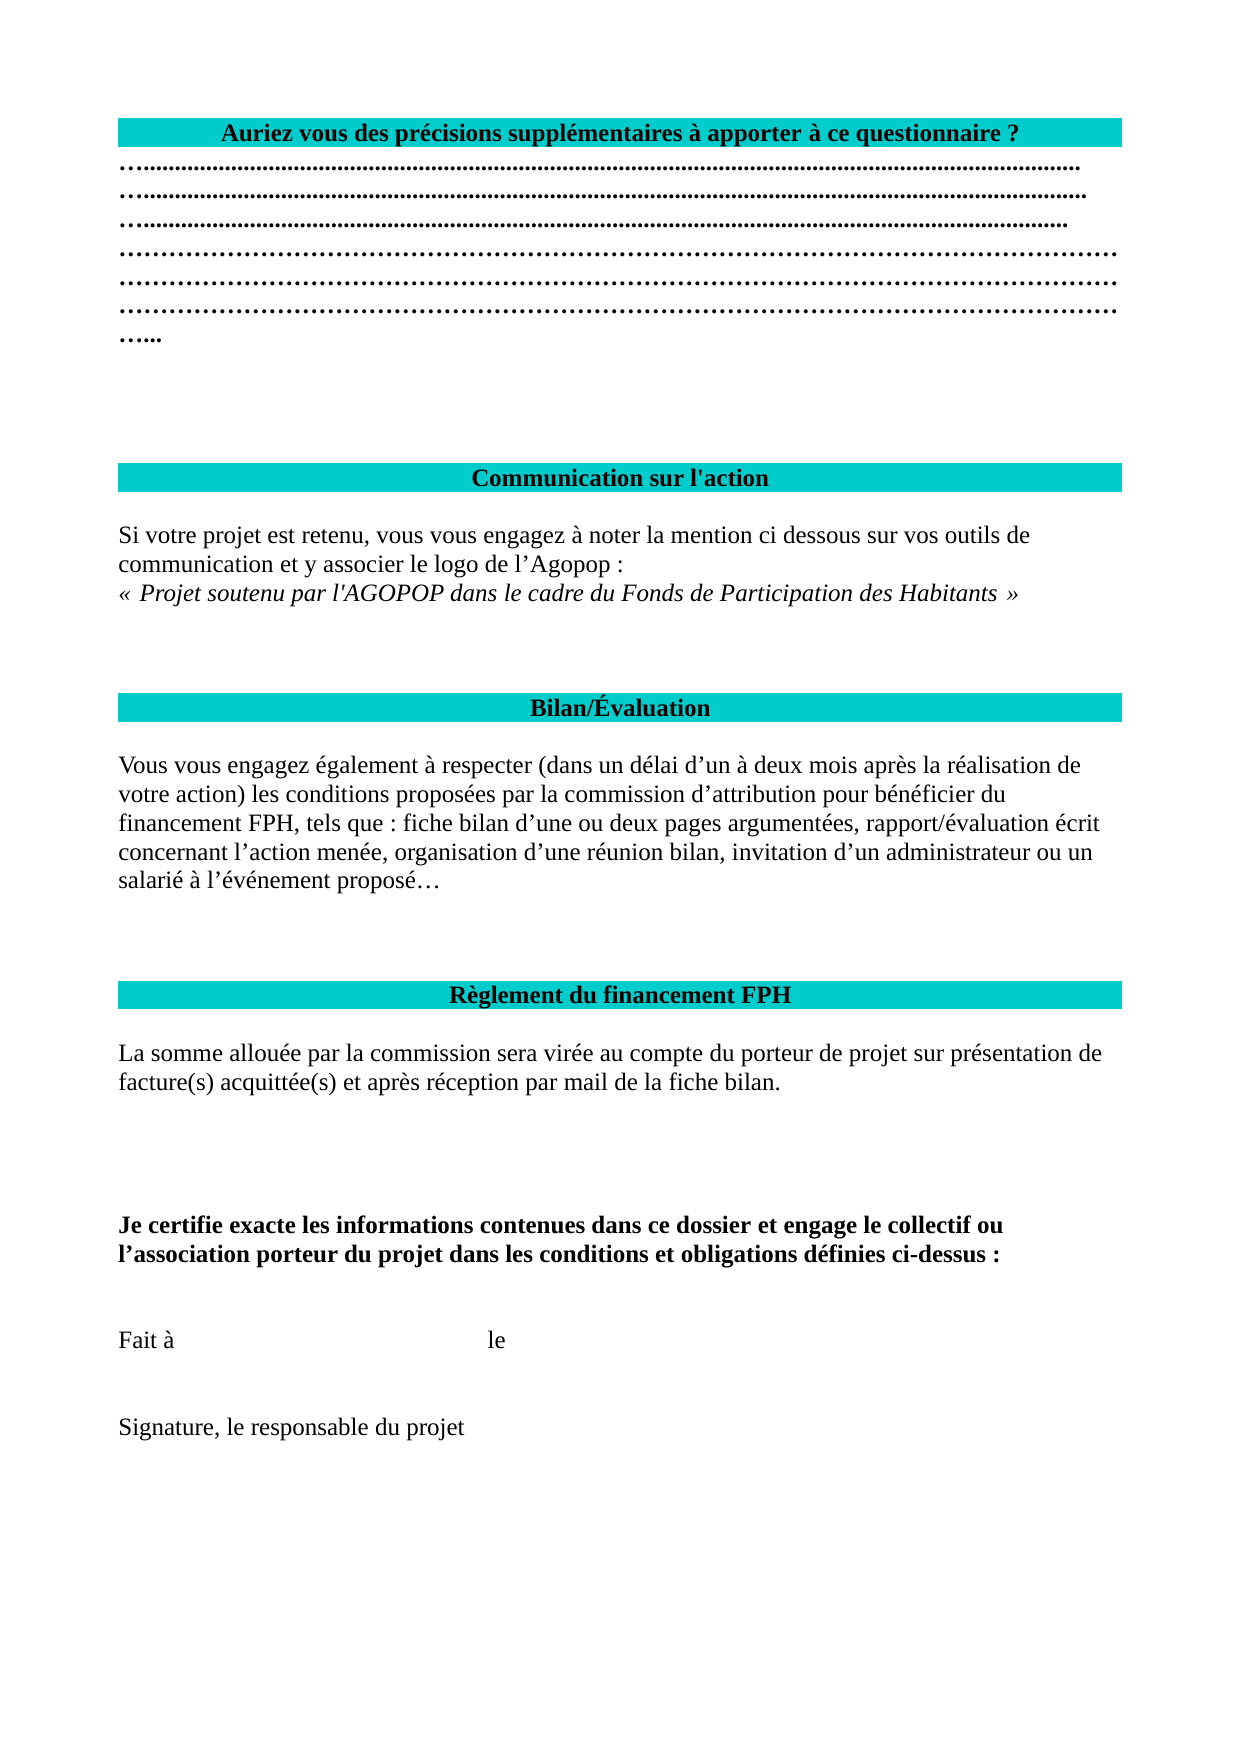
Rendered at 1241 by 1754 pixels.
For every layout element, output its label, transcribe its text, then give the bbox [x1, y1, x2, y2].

text Je certifie exacte les informations contenues dans ce dossier et engage le collectif ou l’association porteur du projet dans les conditions et obligations définies ci-dessus : [118, 1211, 1122, 1268]
text Communication sur l'action [118, 463, 1122, 492]
text Fait à le [118, 1326, 1122, 1354]
text …....................................................................................................................................................... [118, 176, 1122, 204]
text Bilan/Évaluation [118, 693, 1122, 722]
text Règlement du financement FPH [118, 981, 1122, 1009]
text Auriez vous des précisions supplémentaires à apporter à ce questionnaire ? [118, 118, 1122, 147]
text La somme allouée par la commission sera virée au compte du porteur de projet sur présentation de facture(s) acquittée(s) et après réception par mail de la fiche bilan. [118, 1038, 1122, 1096]
text …...................................................................................................................................................... [118, 147, 1122, 176]
text « Projet soutenu par l'AGOPOP dans le cadre du Fonds de Participation des Habitants » [118, 578, 1122, 607]
text Si votre projet est retenu, vous vous engagez à noter la mention ci dessous sur vos outils de communication et y associer le logo de l’Agopop : [118, 521, 1122, 578]
text Signature, le responsable du projet [118, 1412, 1122, 1441]
text …....................................................................................................................................................…………………………………………………………………………………………………………………………………………………………………………………………………………………………………………………………………………………………………………………………………... [118, 204, 1122, 348]
text Vous vous engagez également à respecter (dans un délai d’un à deux mois après la réalisation de votre action) les conditions proposées par la commission d’attribution pour bénéficier du financement FPH, tels que : fiche bilan d’une ou deux pages argumentées, rapport/évaluation écrit concernant l’action menée, organisation d’une réunion bilan, invitation d’un administrateur ou un salarié à l’événement proposé… [118, 751, 1122, 894]
